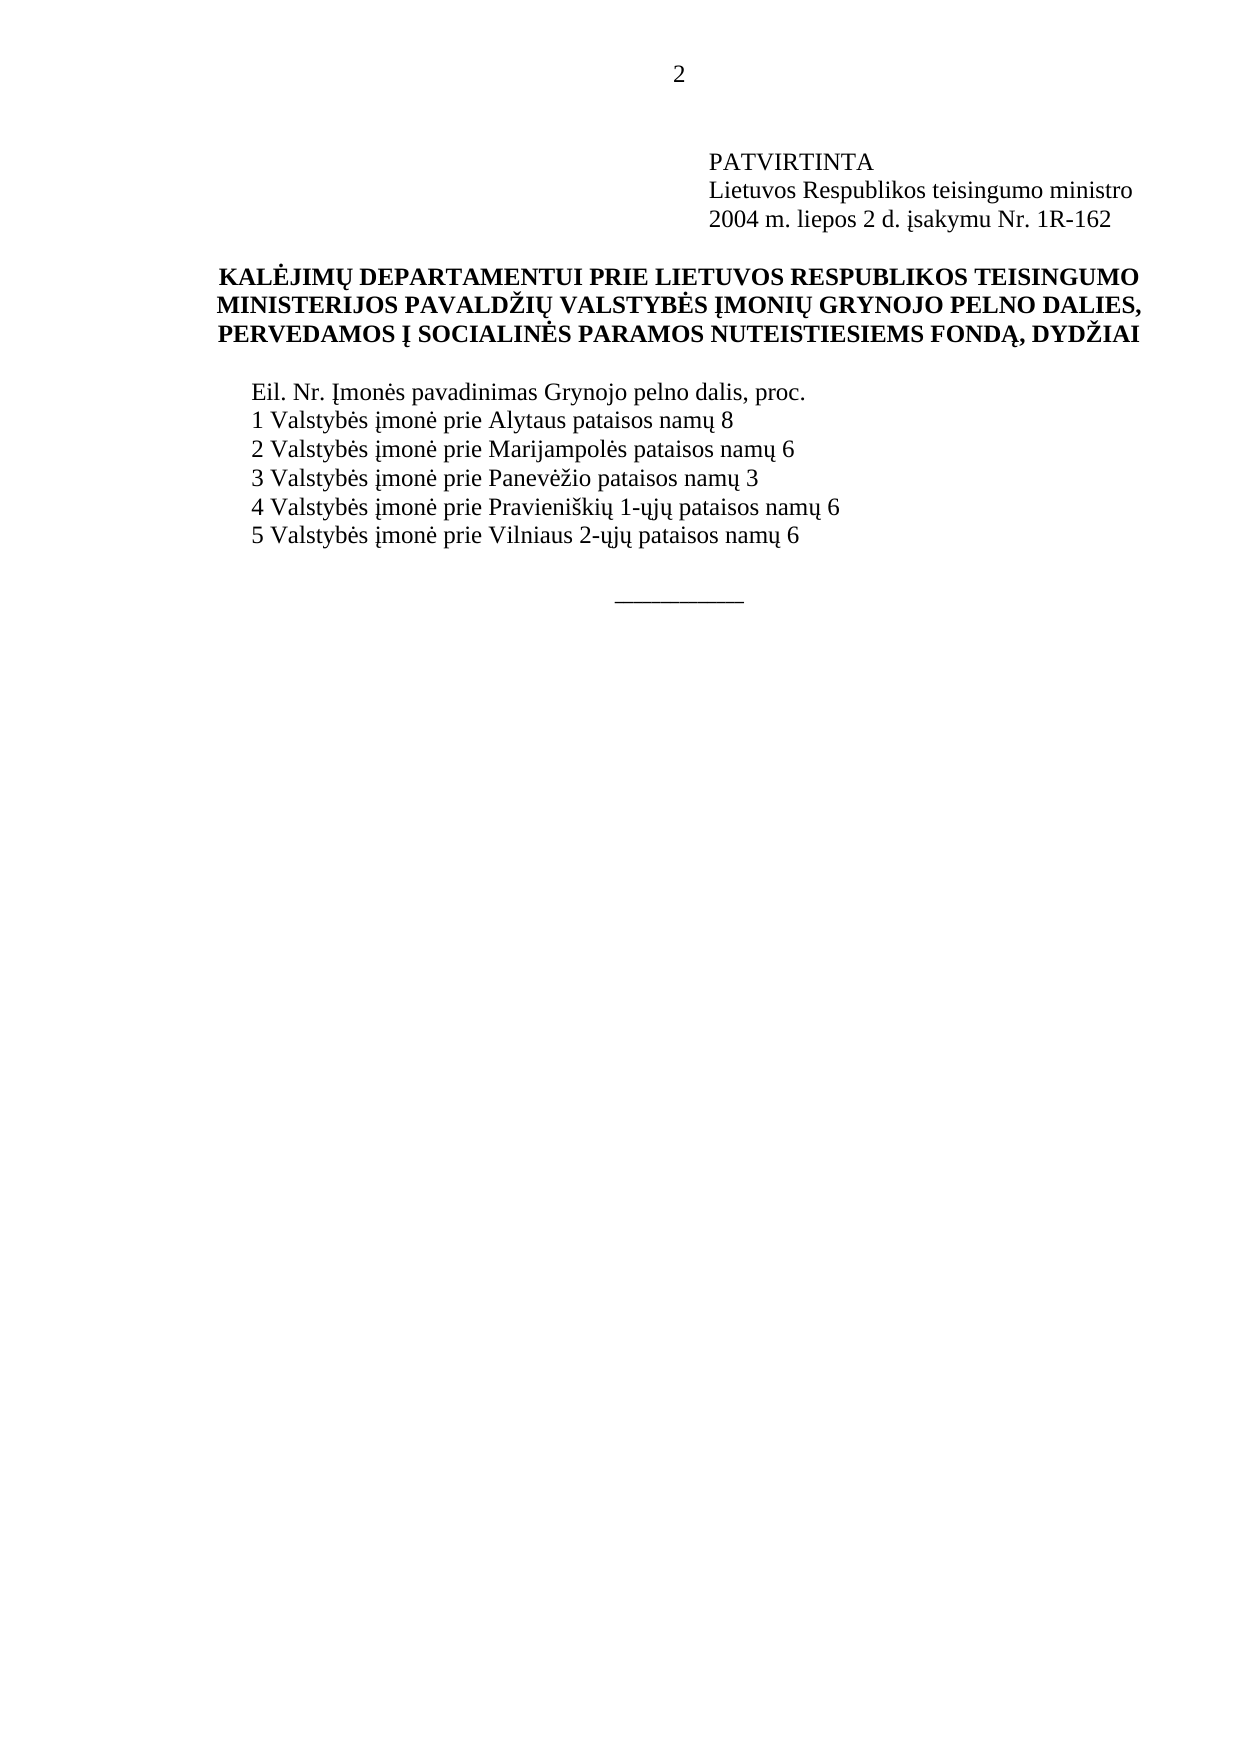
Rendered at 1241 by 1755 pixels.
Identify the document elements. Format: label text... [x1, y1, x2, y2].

text 3 Valstybės įmonė prie Panevėžio pataisos namų 3 [177, 463, 1181, 492]
text 1 Valstybės įmonė prie Alytaus pataisos namų 8 [177, 406, 1181, 434]
text ______________ [177, 578, 1181, 607]
text 4 Valstybės įmonė prie Pravieniškių 1-ųjų pataisos namų 6 [177, 492, 1181, 521]
text 2 Valstybės įmonė prie Marijampolės pataisos namų 6 [177, 434, 1181, 463]
text 2004 m. liepos 2 d. įsakymu Nr. 1R-162 [177, 204, 1181, 233]
text Lietuvos Respublikos teisingumo ministro [177, 176, 1181, 204]
text 5 Valstybės įmonė prie Vilniaus 2-ųjų pataisos namų 6 [177, 521, 1181, 549]
text PATVIRTINTA [177, 147, 1181, 176]
text Eil. Nr. Įmonės pavadinimas Grynojo pelno dalis, proc. [177, 377, 1181, 406]
text KALĖJIMŲ DEPARTAMENTUI PRIE LIETUVOS RESPUBLIKOS TEISINGUMO MINISTERIJOS PAVALDŽIŲ VALSTYBĖS ĮMONIŲ GRYNOJO PELNO DALIES, PERVEDAMOS Į SOCIALINĖS PARAMOS NUTEISTIESIEMS FONDĄ, DYDŽIAI [177, 262, 1181, 348]
